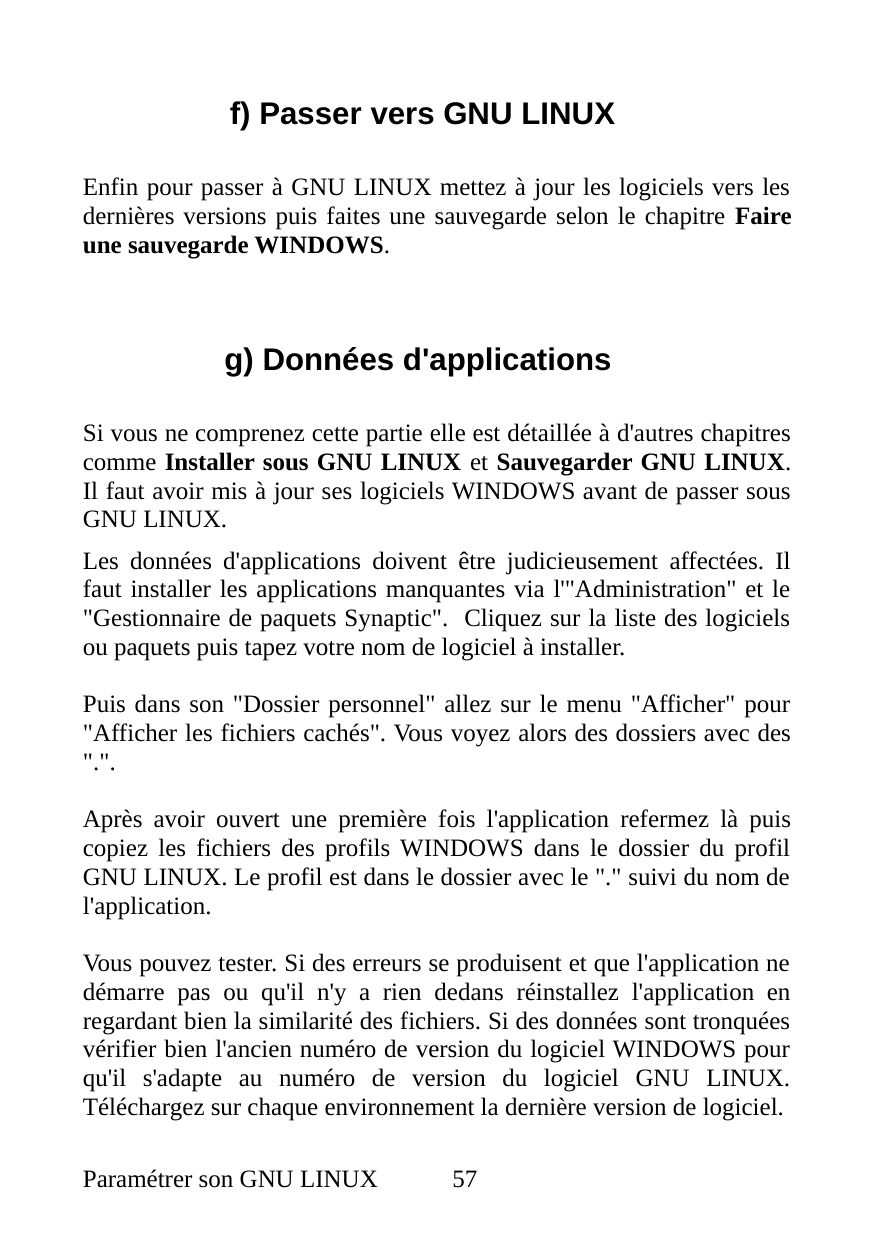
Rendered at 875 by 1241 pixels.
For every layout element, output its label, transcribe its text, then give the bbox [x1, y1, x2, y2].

text Puis dans son "Dossier personnel" allez sur le menu "Afficher" pour "Afficher les fichiers cachés". Vous voyez alors des dossiers avec des ".". [83, 689, 791, 776]
text Après avoir ouvert une première fois l'application refermez là puis copiez les fichiers des profils WINDOWS dans le dossier du profil GNU LINUX. Le profil est dans le dossier avec le "." suivi du nom de l'application. [83, 804, 791, 919]
subtitle Données d'applications [83, 341, 791, 377]
text Les données d'applications doivent être judicieusement affectées. Il faut installer les applications manquantes via l'"Administration" et le "Gestionnaire de paquets Synaptic". Cliquez sur la liste des logiciels ou paquets puis tapez votre nom de logiciel à installer. [83, 546, 791, 661]
text Enfin pour passer à GNU LINUX mettez à jour les logiciels vers les dernières versions puis faites une sauvegarde selon le chapitre Faire une sauvegarde WINDOWS. [83, 172, 791, 258]
text Vous pouvez tester. Si des erreurs se produisent et que l'application ne démarre pas ou qu'il n'y a rien dedans réinstallez l'application en regardant bien la similarité des fichiers. Si des données sont tronquées vérifier bien l'ancien numéro de version du logiciel WINDOWS pour qu'il s'adapte au numéro de version du logiciel GNU LINUX. Téléchargez sur chaque environnement la dernière version de logiciel. [83, 948, 791, 1121]
subtitle Passer vers GNU LINUX [83, 95, 791, 131]
text Si vous ne comprenez cette partie elle est détaillée à d'autres chapitres comme Installer sous GNU LINUX et Sauvegarder GNU LINUX. Il faut avoir mis à jour ses logiciels WINDOWS avant de passer sous GNU LINUX. [83, 418, 791, 533]
